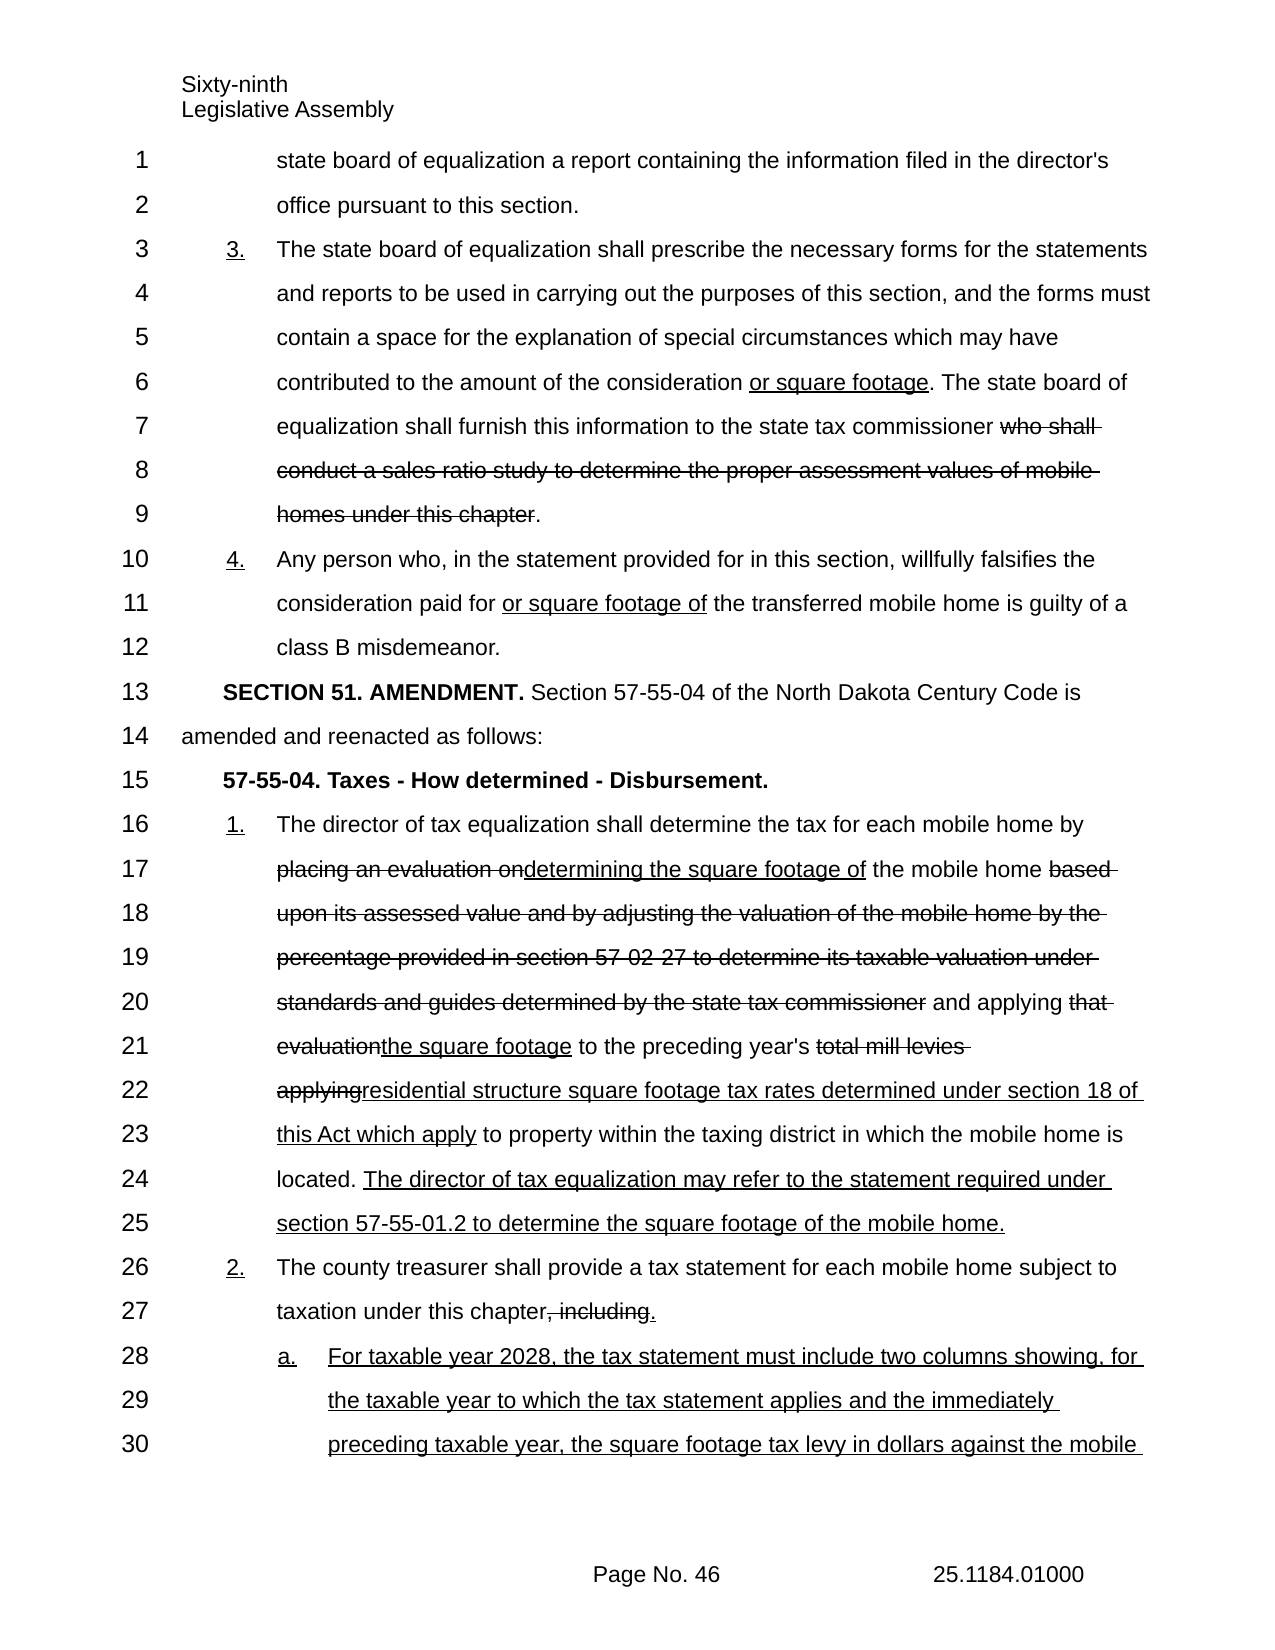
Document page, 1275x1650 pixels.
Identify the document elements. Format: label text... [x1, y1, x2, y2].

text 4. Any person who, in the statement provided for in this section, willfully falsifies the consideration paid for or square footage of the transferred mobile home is guilty of a class B misdemeanor. [181, 532, 1154, 664]
text SECTION 51. AMENDMENT. Section 57‑55‑04 of the North Dakota Century Code is amended and reenacted as follows: [181, 664, 1154, 753]
text 3. The state board of equalization shall prescribe the necessary forms for the statements and reports to be used in carrying out the purposes of this section, and the forms must contain a space for the explanation of special circumstances which may have contributed to the amount of the consideration or square footage. The state board of equalization shall furnish this information to the state tax commissioner who shall conduct a sales ratio study to determine the proper assessment values of mobile homes under this chapter. [181, 222, 1154, 532]
text a. For taxable year 2028, the tax statement must include two columns showing, for the taxable year to which the tax statement applies and the immediately preceding taxable year, the square footage tax levy in dollars against the mobile [181, 1329, 1154, 1461]
subtitle 57‑55‑04. Taxes ‑ How determined ‑ Disbursement. [181, 753, 1154, 797]
text 1. The director of tax equalization shall determine the tax for each mobile home by placing an evaluation ondetermining the square footage of the mobile home based upon its assessed value and by adjusting the valuation of the mobile home by the percentage provided in section 57‑02‑27 to determine its taxable valuation under standards and guides determined by the state tax commissioner and applying that evaluationthe square footage to the preceding year's total mill levies applyingresidential structure square footage tax rates determined under section 18 of this Act which apply to property within the taxing district in which the mobile home is located. The director of tax equalization may refer to the statement required under section 57‑55‑01.2 to determine the square footage of the mobile home. [181, 797, 1154, 1240]
text 2. The county treasurer shall provide a tax statement for each mobile home subject to taxation under this chapter, including. [181, 1240, 1154, 1329]
text state board of equalization a report containing the information filed in the director's office pursuant to this section. [181, 133, 1154, 222]
